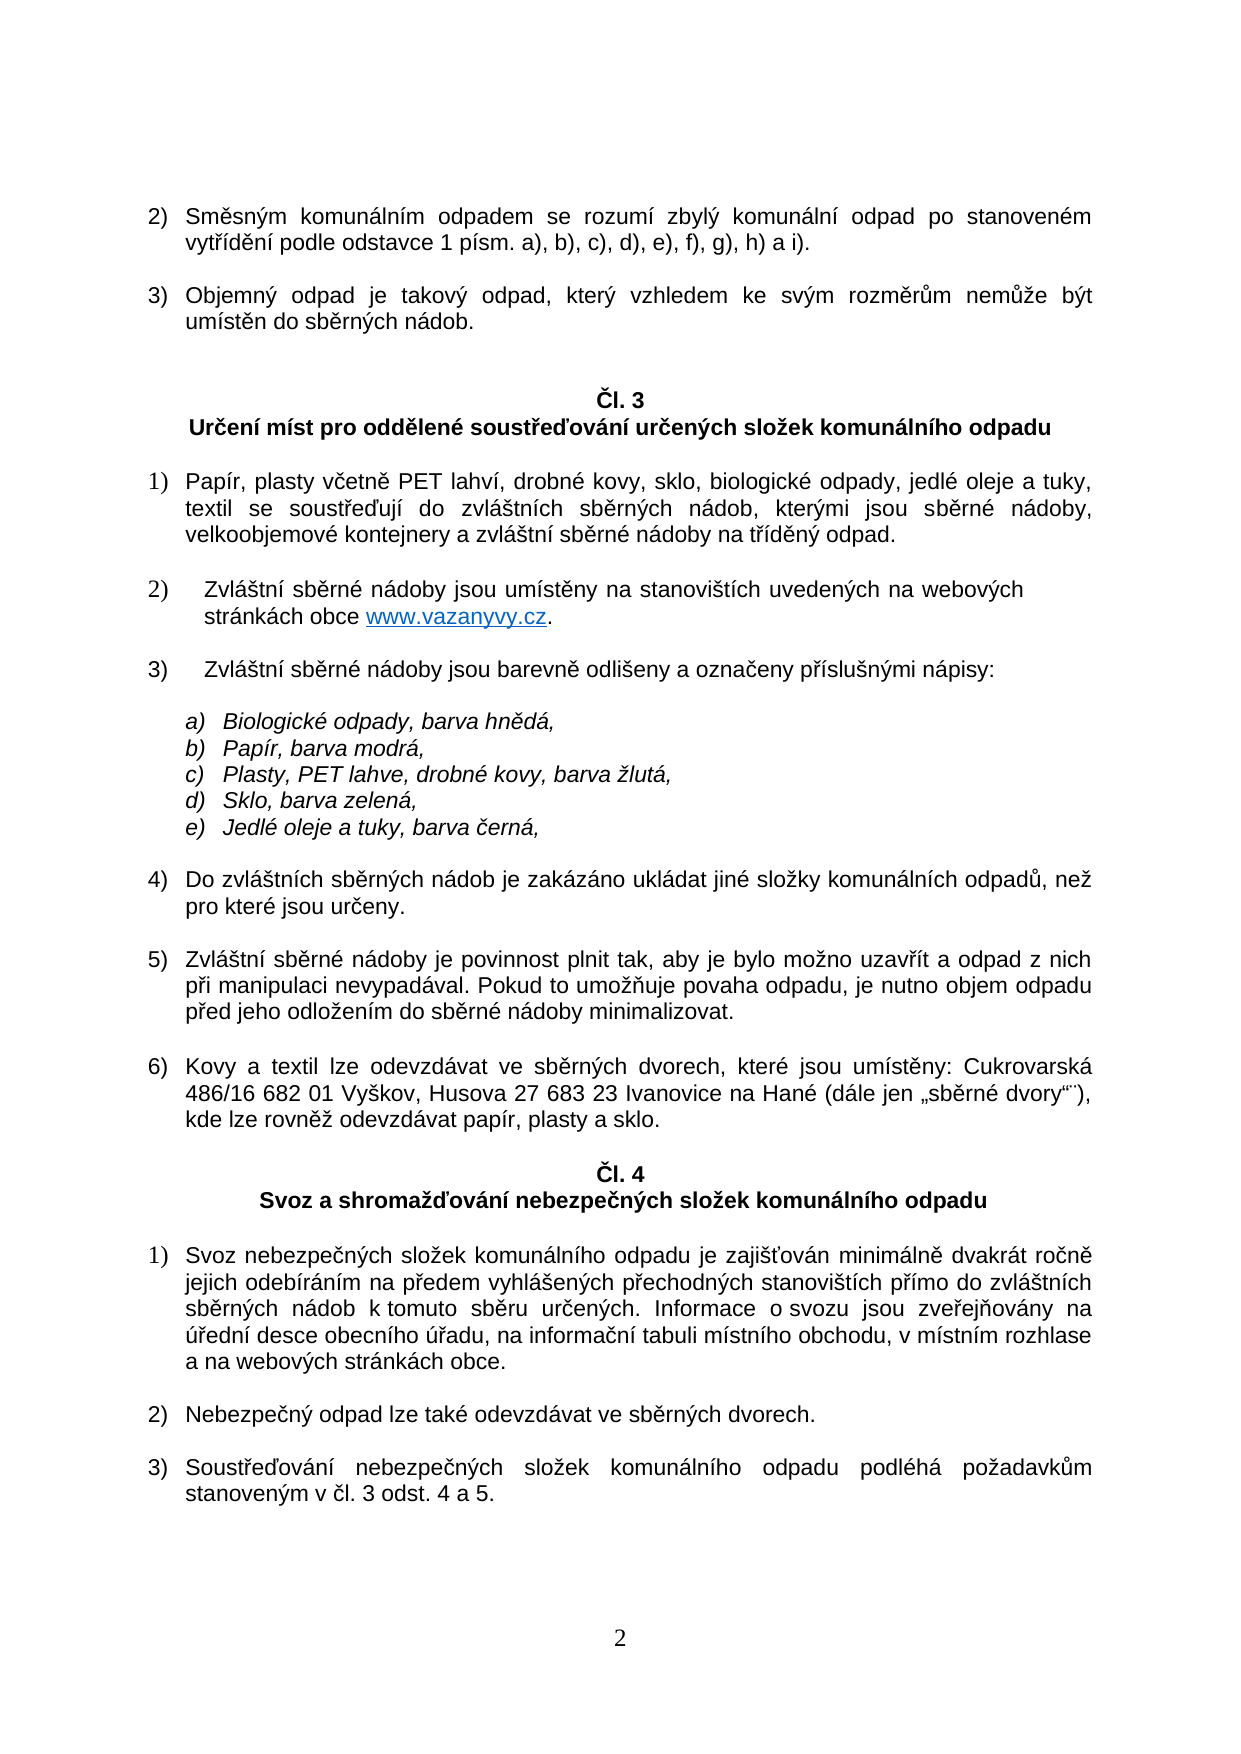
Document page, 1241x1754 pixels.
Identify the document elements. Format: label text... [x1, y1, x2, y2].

list Papír, barva modrá, [185, 735, 1092, 761]
list Biologické odpady, barva hnědá, [185, 708, 1092, 735]
subtitle Svoz a shromažďování nebezpečných složek komunálního odpadu [148, 1187, 1092, 1214]
subtitle Čl. 4 [148, 1161, 1092, 1187]
list Plasty, PET lahve, drobné kovy, barva žlutá, [185, 761, 1092, 787]
list Směsným komunálním odpadem se rozumí zbylý komunální odpad po stanoveném vytřídění podle odstavce 1 písm. a), b), c), d), e), f), g), h) a i). [148, 203, 1092, 256]
text Určení míst pro oddělené soustřeďování určených složek komunálního odpadu [148, 414, 1092, 440]
list Jedlé oleje a tuky, barva černá, [185, 814, 1092, 840]
text Čl. 3 [148, 387, 1092, 414]
list Objemný odpad je takový odpad, který vzhledem ke svým rozměrům nemůže být umístěn do sběrných nádob. [148, 282, 1092, 334]
list Sklo, barva zelená, [185, 787, 1092, 814]
list Soustřeďování nebezpečných složek komunálního odpadu podléhá požadavkům stanoveným v čl. 3 odst. 4 a 5. [148, 1453, 1092, 1506]
list Kovy a textil lze odevzdávat ve sběrných dvorech, které jsou umístěny: Cukrovarská 486/16 682 01 Vyškov, Husova 27 683 23 Ivanovice na Hané (dále jen „sběrné dvory“¨), kde lze rovněž odevzdávat papír, plasty a sklo. [148, 1053, 1092, 1132]
list Papír, plasty včetně PET lahví, drobné kovy, sklo, biologické odpady, jedlé oleje a tuky, textil se soustřeďují do zvláštních sběrných nádob, kterými jsou sběrné nádoby, velkoobjemové kontejnery a zvláštní sběrné nádoby na tříděný odpad. [148, 466, 1092, 548]
list Zvláštní sběrné nádoby jsou umístěny na stanovištích uvedených na webových stránkách obce www.vazanyvy.cz. [148, 574, 1092, 629]
list Do zvláštních sběrných nádob je zakázáno ukládat jiné složky komunálních odpadů, než pro které jsou určeny. [148, 866, 1092, 919]
list Zvláštní sběrné nádoby jsou barevně odlišeny a označeny příslušnými nápisy: [148, 656, 1092, 682]
list Nebezpečný odpad lze také odevzdávat ve sběrných dvorech. [148, 1401, 1092, 1427]
list Zvláštní sběrné nádoby je povinnost plnit tak, aby je bylo možno uzavřít a odpad z nich při manipulaci nevypadával. Pokud to umožňuje povaha odpadu, je nutno objem odpadu před jeho odložením do sběrné nádoby minimalizovat. [148, 946, 1092, 1024]
list Svoz nebezpečných složek komunálního odpadu je zajišťován minimálně dvakrát ročně jejich odebíráním na předem vyhlášených přechodných stanovištích přímo do zvláštních sběrných nádob k tomuto sběru určených. Informace o svozu jsou zveřejňovány na úřední desce obecního úřadu, na informační tabuli místního obchodu, v místním rozhlase a na webových stránkách obce. [148, 1240, 1092, 1374]
